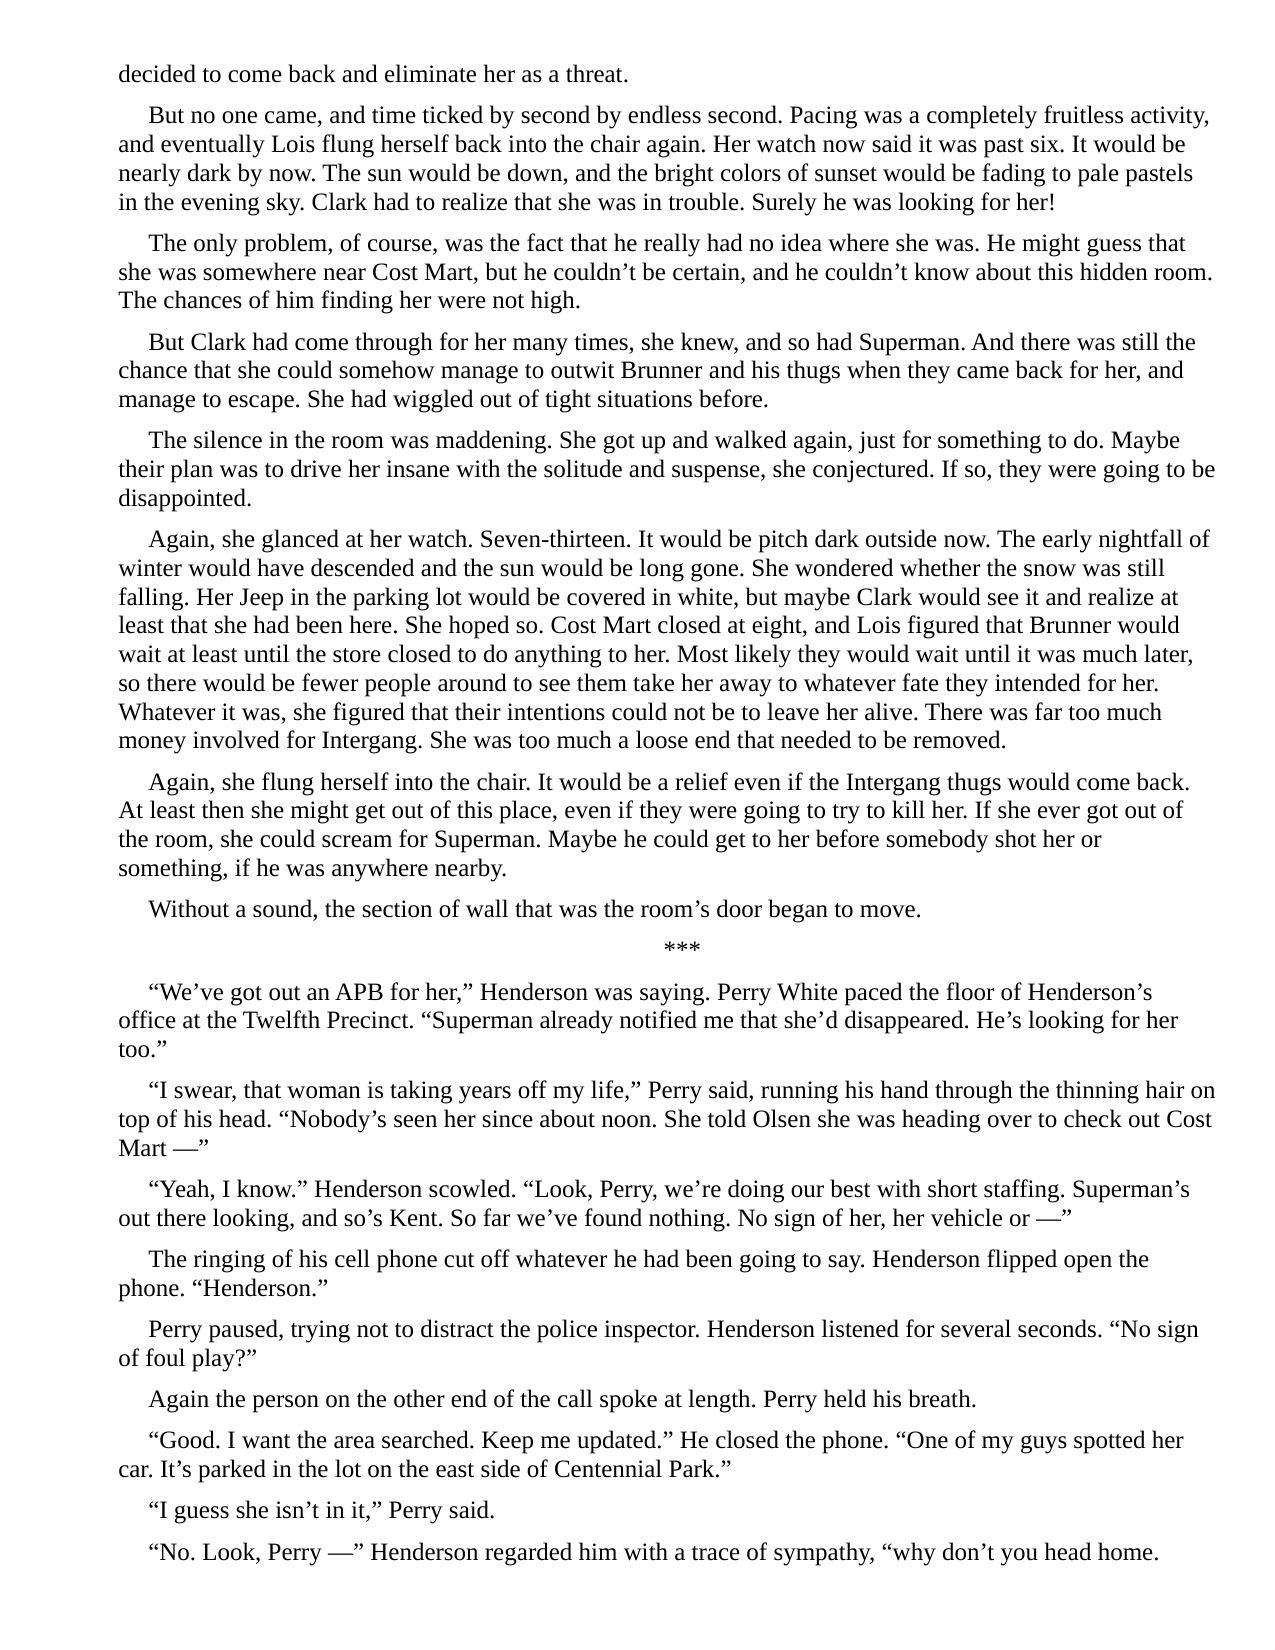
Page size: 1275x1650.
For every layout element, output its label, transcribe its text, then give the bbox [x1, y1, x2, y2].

text Again the person on the other end of the call spoke at length. Perry held his breath. [118, 1384, 1216, 1413]
text *** [118, 935, 1216, 964]
text “No. Look, Perry —” Henderson regarded him with a trace of sympathy, “why don’t you head home. [118, 1537, 1216, 1565]
text Again, she flung herself into the chair. It would be a relief even if the Intergang thugs would come back. At least then she might get out of this place, even if they were going to try to kill her. If she ever got out of the room, she could scream for Superman. Maybe he could get to her before somebody shot her or something, if he was anywhere nearby. [118, 767, 1216, 882]
text But Clark had come through for her many times, she knew, and so had Superman. And there was still the chance that she could somehow manage to outwit Brunner and his thugs when they came back for her, and manage to escape. She had wiggled out of tight situations before. [118, 327, 1216, 413]
text The silence in the room was maddening. She got up and walked again, just for something to do. Maybe their plan was to drive her insane with the solitude and suspense, she conjectured. If so, they were going to be disappointed. [118, 425, 1216, 512]
text “We’ve got out an APB for her,” Henderson was saying. Perry White paced the floor of Henderson’s office at the Twelfth Precinct. “Superman already notified me that she’d disappeared. He’s looking for her too.” [118, 977, 1216, 1063]
text “Good. I want the area searched. Keep me updated.” He closed the phone. “One of my guys spotted her car. It’s parked in the lot on the east side of Centennial Park.” [118, 1425, 1216, 1483]
text decided to come back and eliminate her as a threat. [118, 59, 1216, 88]
text Perry paused, trying not to distract the police inspector. Henderson listened for several seconds. “No sign of foul play?” [118, 1314, 1216, 1372]
text The ringing of his cell phone cut off whatever he had been going to say. Henderson flipped open the phone. “Henderson.” [118, 1244, 1216, 1302]
text Without a sound, the section of wall that was the room’s door began to move. [118, 894, 1216, 923]
text The only problem, of course, was the fact that he really had no idea where she was. He might guess that she was somewhere near Cost Mart, but he couldn’t be certain, and he couldn’t know about this hidden room. The chances of him finding her were not high. [118, 228, 1216, 314]
text But no one came, and time ticked by second by endless second. Pacing was a completely fruitless activity, and eventually Lois flung herself back into the chair again. Her watch now said it was past six. It would be nearly dark by now. The sun would be down, and the bright colors of sunset would be fading to pale pastels in the evening sky. Clark had to realize that she was in trouble. Surely he was looking for her! [118, 100, 1216, 215]
text Again, she glanced at her watch. Seven-thirteen. It would be pitch dark outside now. The early nightfall of winter would have descended and the sun would be long gone. She wondered whether the snow was still falling. Her Jeep in the parking lot would be covered in white, but maybe Clark would see it and realize at least that she had been here. She hoped so. Cost Mart closed at eight, and Lois figured that Brunner would wait at least until the store closed to do anything to her. Most likely they would wait until it was much later, so there would be fewer people around to see them take her away to whatever fate they intended for her. Whatever it was, she figured that their intentions could not be to leave her alive. There was far too much money involved for Intergang. She was too much a loose end that needed to be removed. [118, 524, 1216, 754]
text “Yeah, I know.” Henderson scowled. “Look, Perry, we’re doing our best with short staffing. Superman’s out there looking, and so’s Kent. So far we’ve found nothing. No sign of her, her vehicle or —” [118, 1174, 1216, 1232]
text “I guess she isn’t in it,” Perry said. [118, 1495, 1216, 1524]
text “I swear, that woman is taking years off my life,” Perry said, running his hand through the thinning hair on top of his head. “Nobody’s seen her since about noon. She told Olsen she was heading over to check out Cost Mart —” [118, 1075, 1216, 1162]
